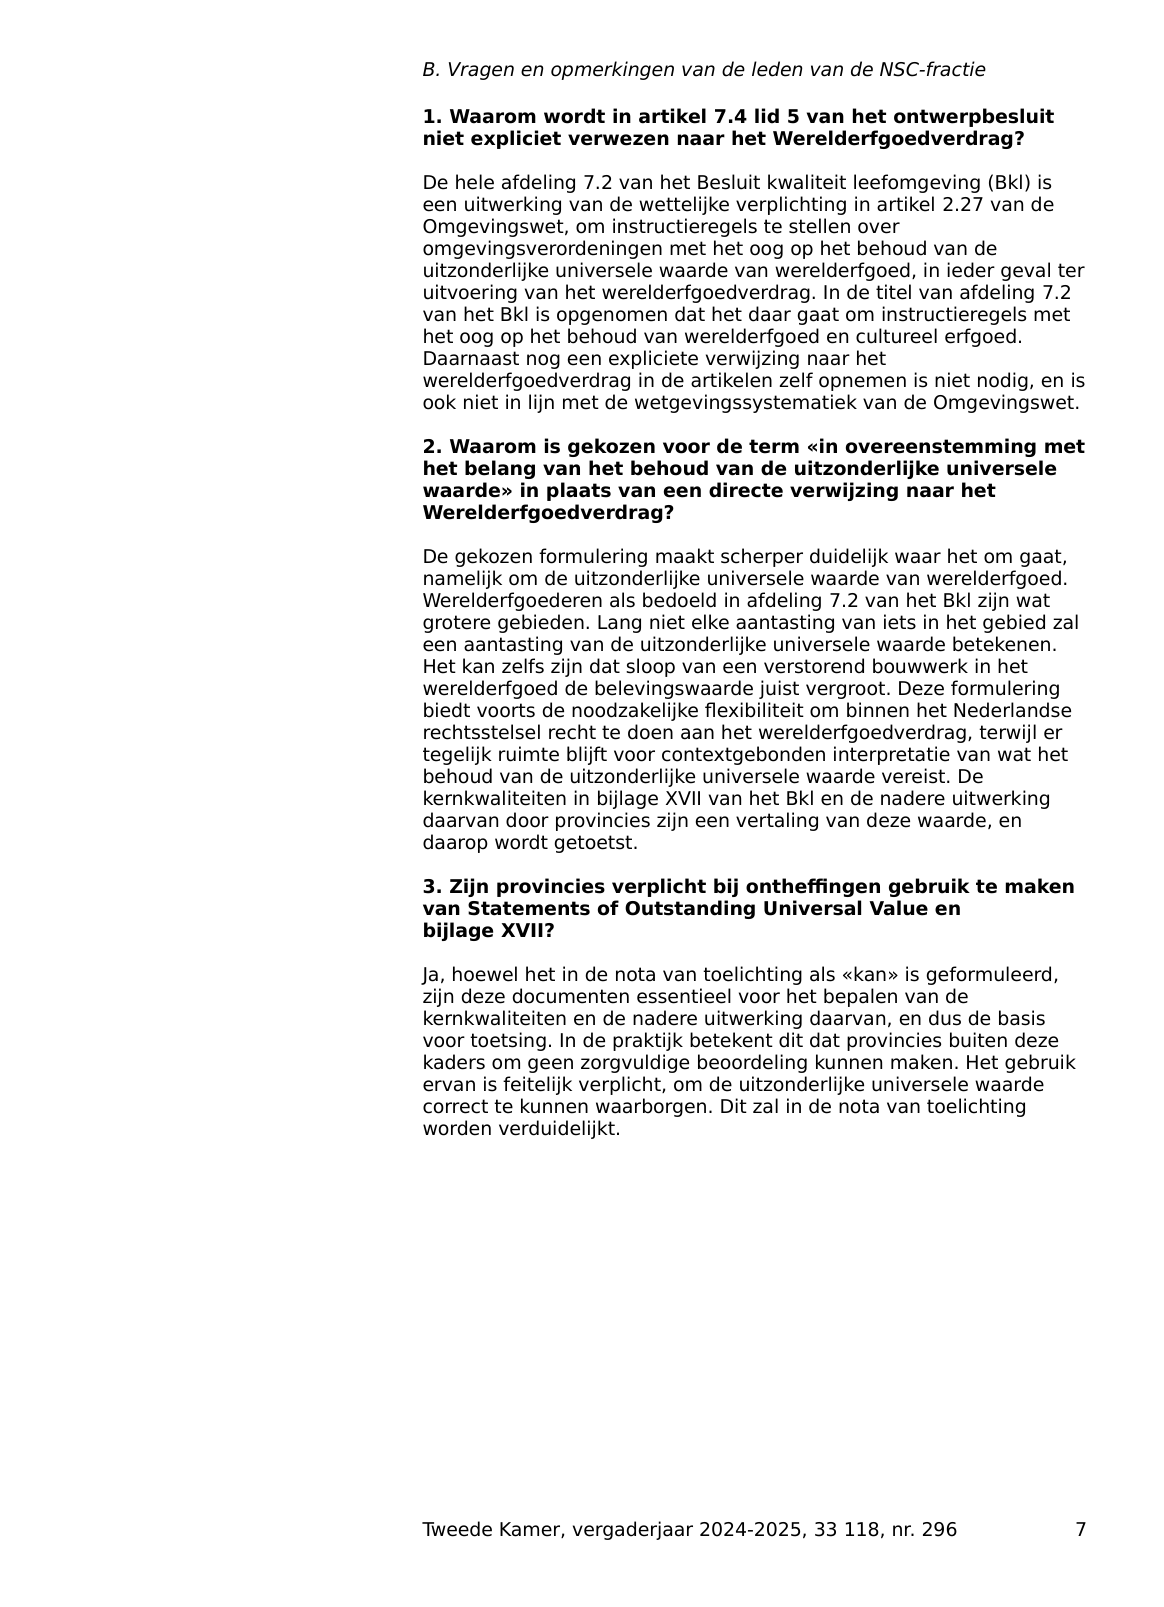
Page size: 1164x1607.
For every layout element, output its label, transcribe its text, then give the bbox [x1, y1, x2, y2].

subtitle 3. Zijn provincies verplicht bij ontheffingen gebruik te maken van Statements of Outstanding Universal Value en bijlage XVII? [422, 876, 1087, 942]
text Ja, hoewel het in de nota van toelichting als «kan» is geformuleerd, zijn deze documenten essentieel voor het bepalen van de kernkwaliteiten en de nadere uitwerking daarvan, en dus de basis voor toetsing. In de praktijk betekent dit dat provincies buiten deze kaders om geen zorgvuldige beoordeling kunnen maken. Het gebruik ervan is feitelijk verplicht, om de uitzonderlijke universele waarde correct te kunnen waarborgen. Dit zal in de nota van toelichting worden verduidelijkt. [422, 964, 1087, 1140]
text De hele afdeling 7.2 van het Besluit kwaliteit leefomgeving (Bkl) is een uitwerking van de wettelijke verplichting in artikel 2.27 van de Omgevingswet, om instructieregels te stellen over omgevingsverordeningen met het oog op het behoud van de uitzonderlijke universele waarde van werelderfgoed, in ieder geval ter uitvoering van het werelderfgoedverdrag. In de titel van afdeling 7.2 van het Bkl is opgenomen dat het daar gaat om instructieregels met het oog op het behoud van werelderfgoed en cultureel erfgoed. Daarnaast nog een expliciete verwijzing naar het werelderfgoedverdrag in de artikelen zelf opnemen is niet nodig, en is ook niet in lijn met de wetgevingssystematiek van de Omgevingswet. [422, 172, 1087, 414]
subtitle 1. Waarom wordt in artikel 7.4 lid 5 van het ontwerpbesluit niet expliciet verwezen naar het Werelderfgoedverdrag? [422, 106, 1087, 150]
text De gekozen formulering maakt scherper duidelijk waar het om gaat, namelijk om de uitzonderlijke universele waarde van werelderfgoed. Werelderfgoederen als bedoeld in afdeling 7.2 van het Bkl zijn wat grotere gebieden. Lang niet elke aantasting van iets in het gebied zal een aantasting van de uitzonderlijke universele waarde betekenen. Het kan zelfs zijn dat sloop van een verstorend bouwwerk in het werelderfgoed de belevingswaarde juist vergroot. Deze formulering biedt voorts de noodzakelijke flexibiliteit om binnen het Nederlandse rechtsstelsel recht te doen aan het werelderfgoedverdrag, terwijl er tegelijk ruimte blijft voor contextgebonden interpretatie van wat het behoud van de uitzonderlijke universele waarde vereist. De kernkwaliteiten in bijlage XVII van het Bkl en de nadere uitwerking daarvan door provincies zijn een vertaling van deze waarde, en daarop wordt getoetst. [422, 546, 1087, 854]
subtitle B. Vragen en opmerkingen van de leden van de NSC-fractie [422, 59, 1087, 81]
subtitle 2. Waarom is gekozen voor de term «in overeenstemming met het belang van het behoud van de uitzonderlijke universele waarde» in plaats van een directe verwijzing naar het Werelderfgoedverdrag? [422, 436, 1087, 524]
